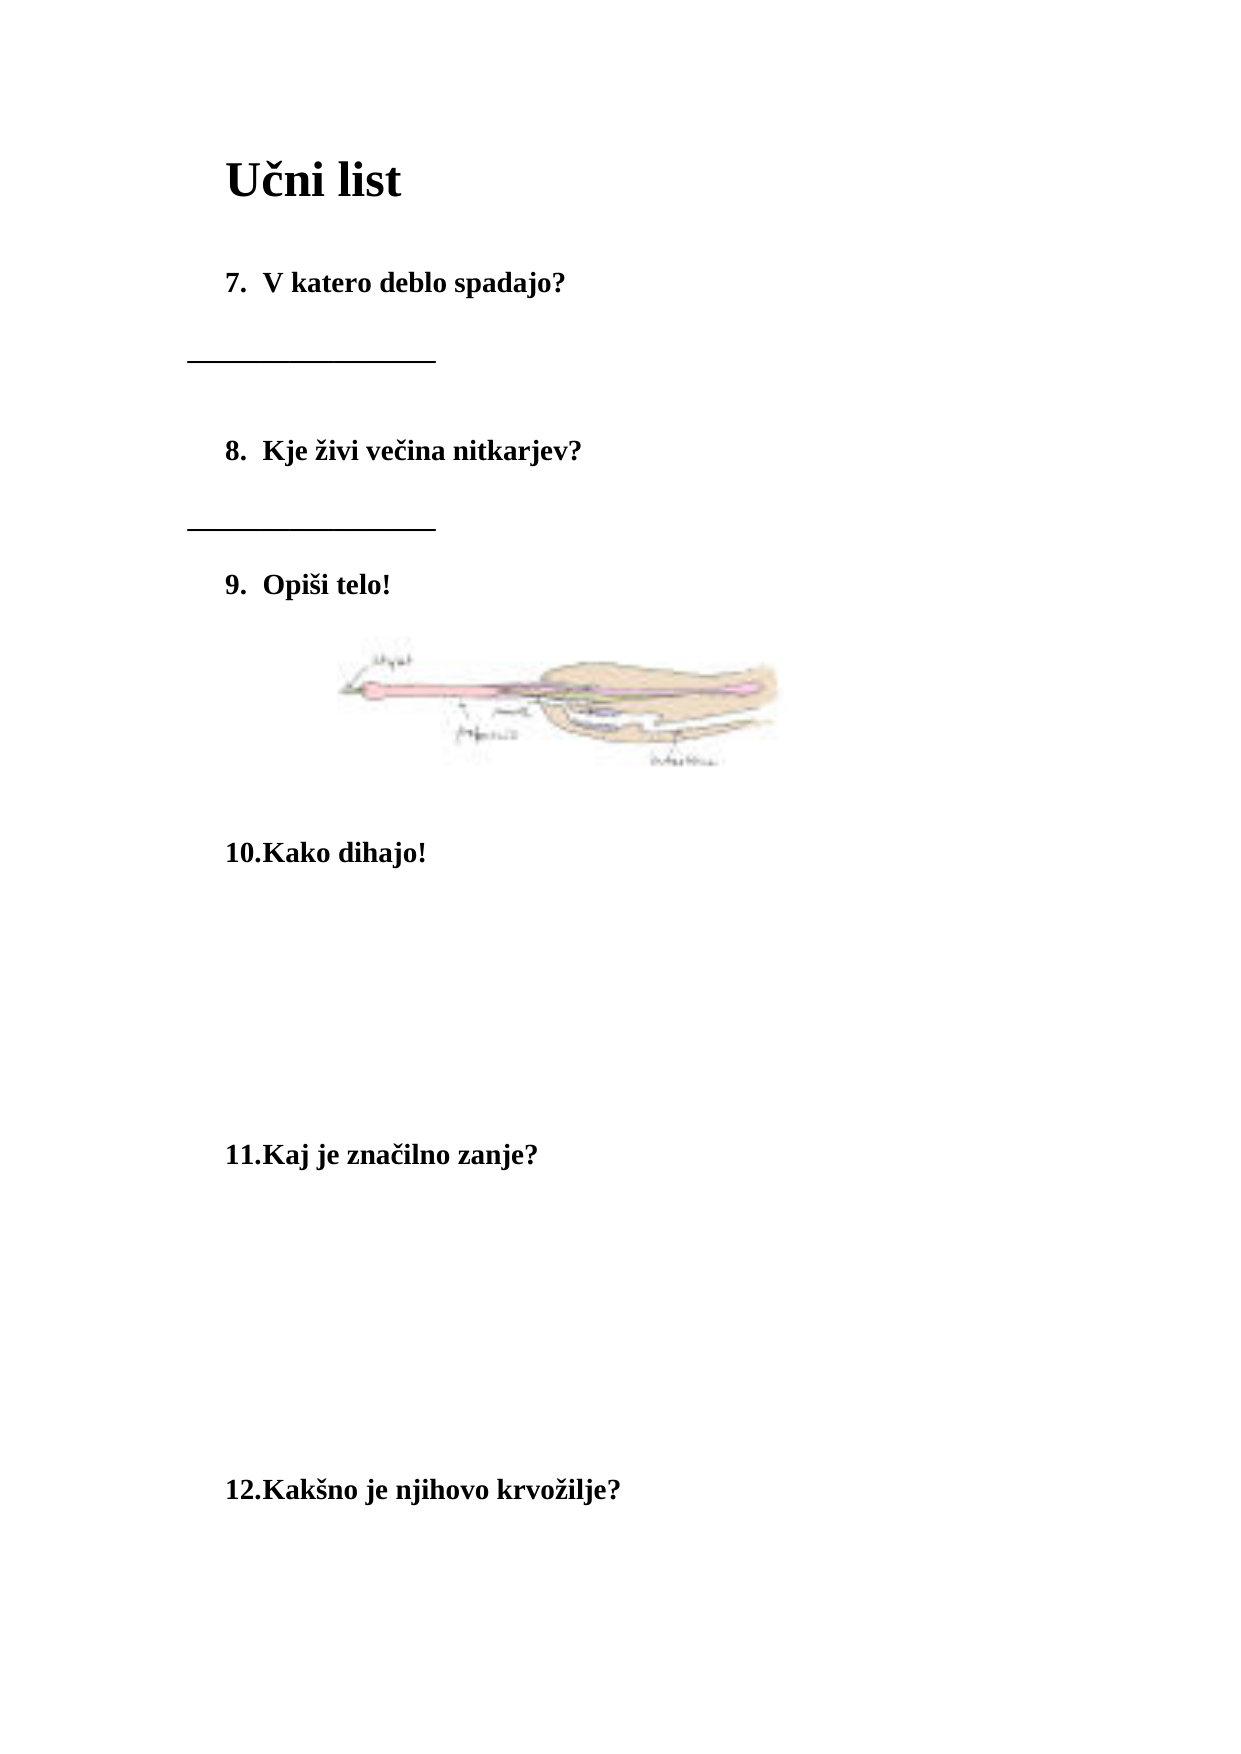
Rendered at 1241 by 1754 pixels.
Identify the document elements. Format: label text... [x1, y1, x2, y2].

text _________________ [187, 332, 1053, 366]
list V katero deblo spadajo? [225, 265, 1053, 298]
list Kaj je značilno zanje? [225, 1137, 1053, 1171]
list Kako dihajo! [225, 835, 1053, 869]
text _________________ [187, 500, 1053, 533]
list Kje živi večina nitkarjev? [225, 433, 1053, 466]
picture [337, 637, 788, 783]
list Opiši telo! [225, 567, 1053, 600]
text Učni list [225, 150, 1053, 207]
list Kakšno je njihovo krvožilje? [225, 1472, 1053, 1506]
